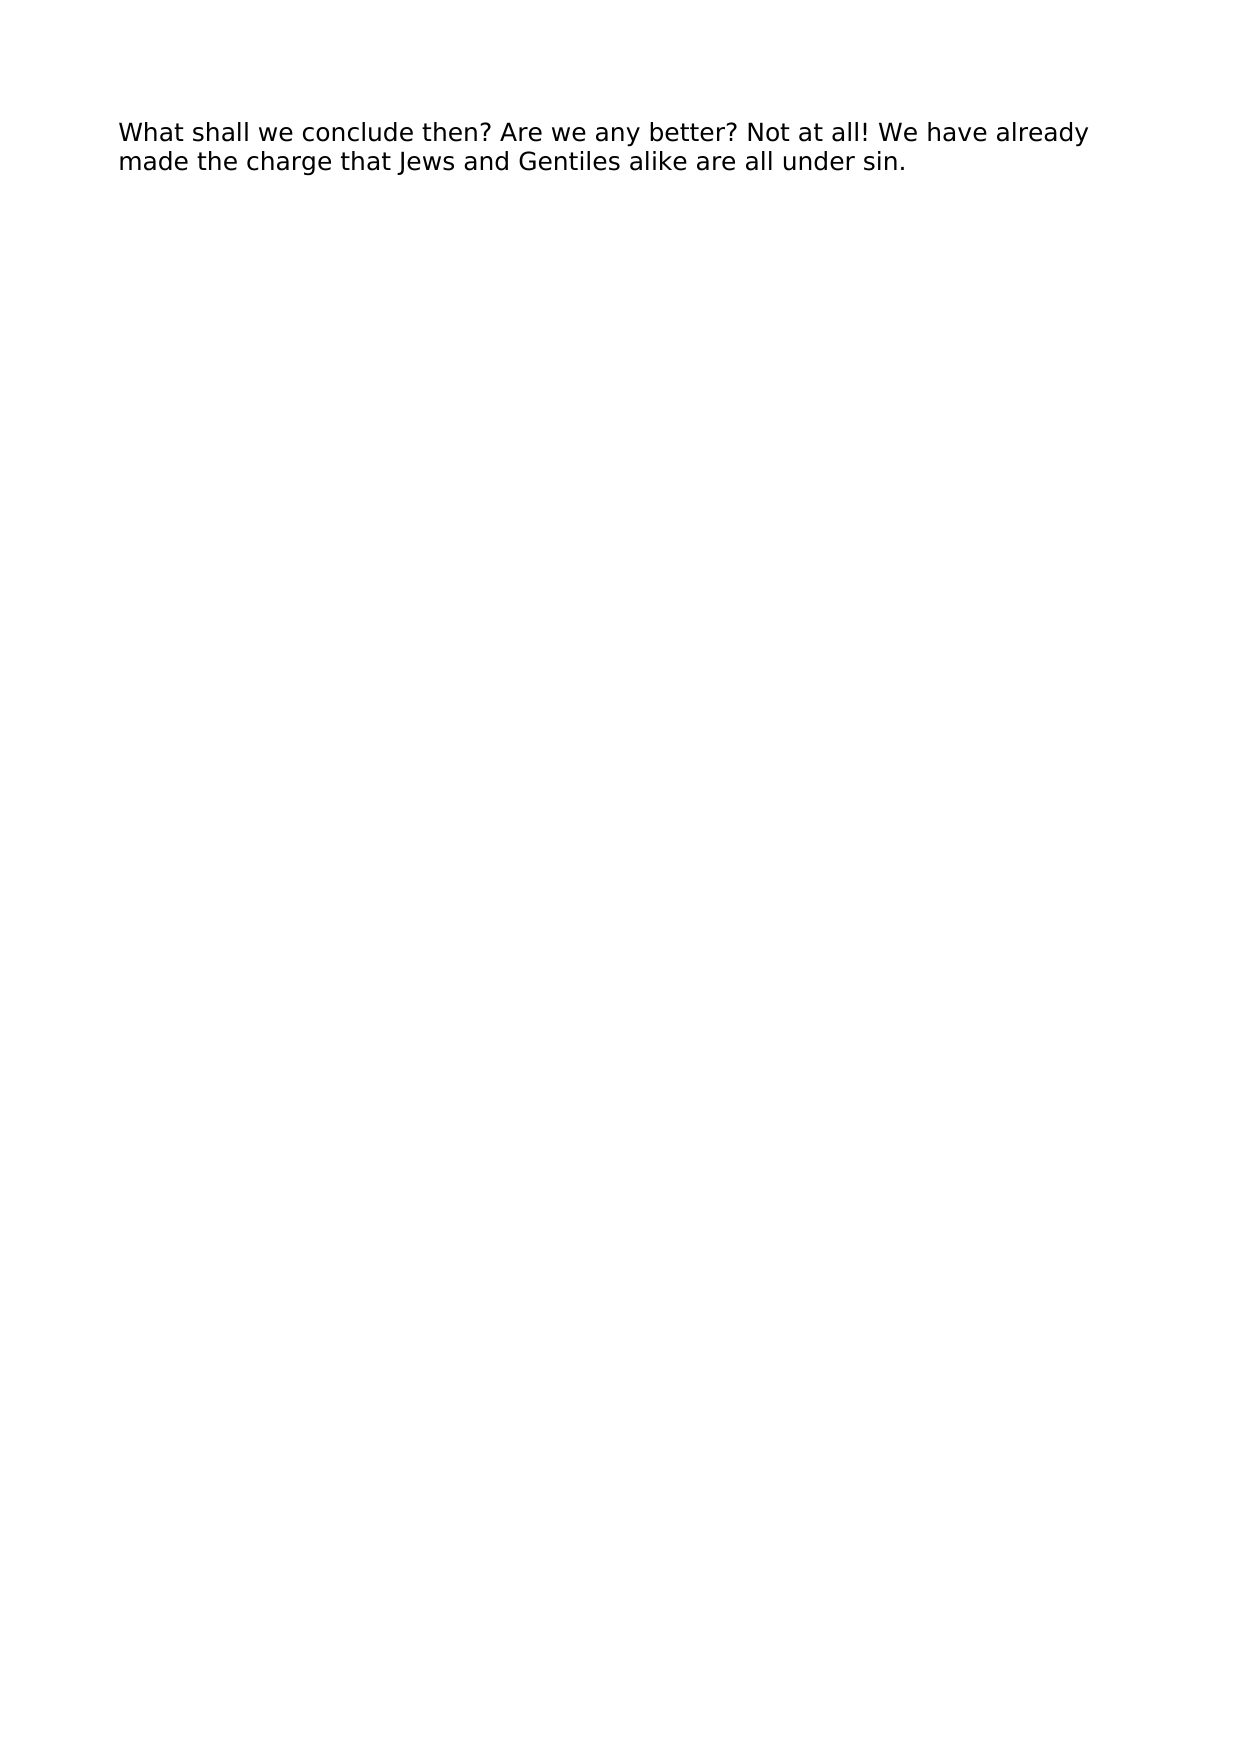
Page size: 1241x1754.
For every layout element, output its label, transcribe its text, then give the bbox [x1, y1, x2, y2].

text What shall we conclude then? Are we any better? Not at all! We have already made the charge that Jews and Gentiles alike are all under sin. [118, 118, 1122, 176]
